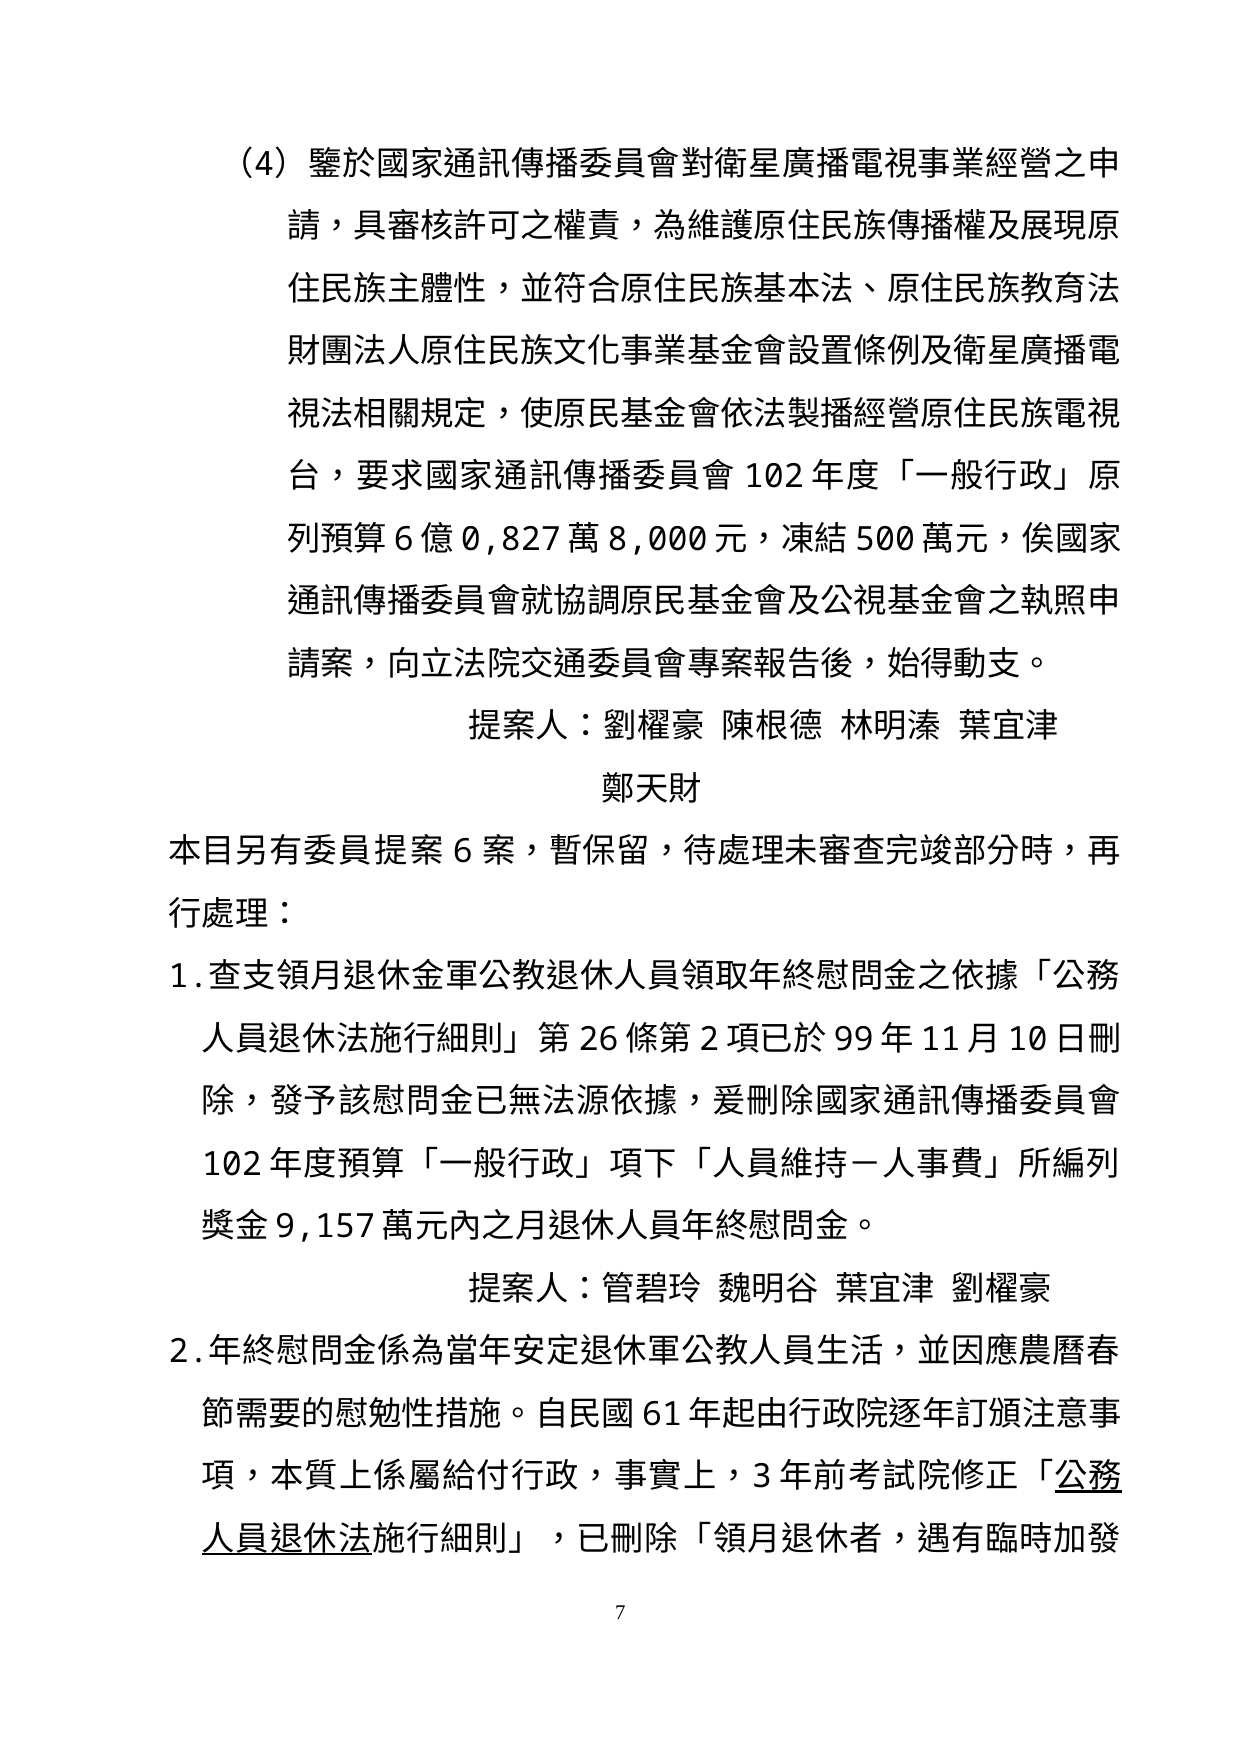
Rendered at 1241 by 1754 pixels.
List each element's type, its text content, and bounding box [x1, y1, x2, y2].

text 提案人：劉櫂豪 陳根德 林明溱 葉宜津 鄭天財 [468, 682, 1059, 807]
text 本目另有委員提案6案，暫保留，待處理未審查完竣部分時，再行處理： [168, 807, 1122, 932]
text 2.年終慰問金係為當年安定退休軍公教人員生活，並因應農曆春節需要的慰勉性措施。自民國61年起由行政院逐年訂頒注意事項，本質上係屬給付行政，事實上，3年前考試院修正「公務人員退休法施行細則」，已刪除「領月退休者，遇有臨時加發 [168, 1307, 1122, 1557]
text （4）鑒於國家通訊傳播委員會對衛星廣播電視事業經營之申請，具審核許可之權責，為維護原住民族傳播權及展現原住民族主體性，並符合原住民族基本法、原住民族教育法、財團法人原住民族文化事業基金會設置條例及衛星廣播電視法相關規定，使原民基金會依法製播經營原住民族電視台，要求國家通訊傳播委員會102年度「一般行政」原列預算6億0,827萬8,000元，凍結500萬元，俟國家通訊傳播委員會就協調原民基金會及公視基金會之執照申請案，向立法院交通委員會專案報告後，始得動支。 [220, 119, 1122, 682]
text 1.查支領月退休金軍公教退休人員領取年終慰問金之依據「公務人員退休法施行細則」第26條第2項已於99年11月10日刪除，發予該慰問金已無法源依據，爰刪除國家通訊傳播委員會102年度預算「一般行政」項下「人員維持－人事費」所編列獎金9,157萬元內之月退休人員年終慰問金。 [168, 932, 1122, 1244]
text 提案人：管碧玲 魏明谷 葉宜津 劉櫂豪 [468, 1244, 1059, 1307]
